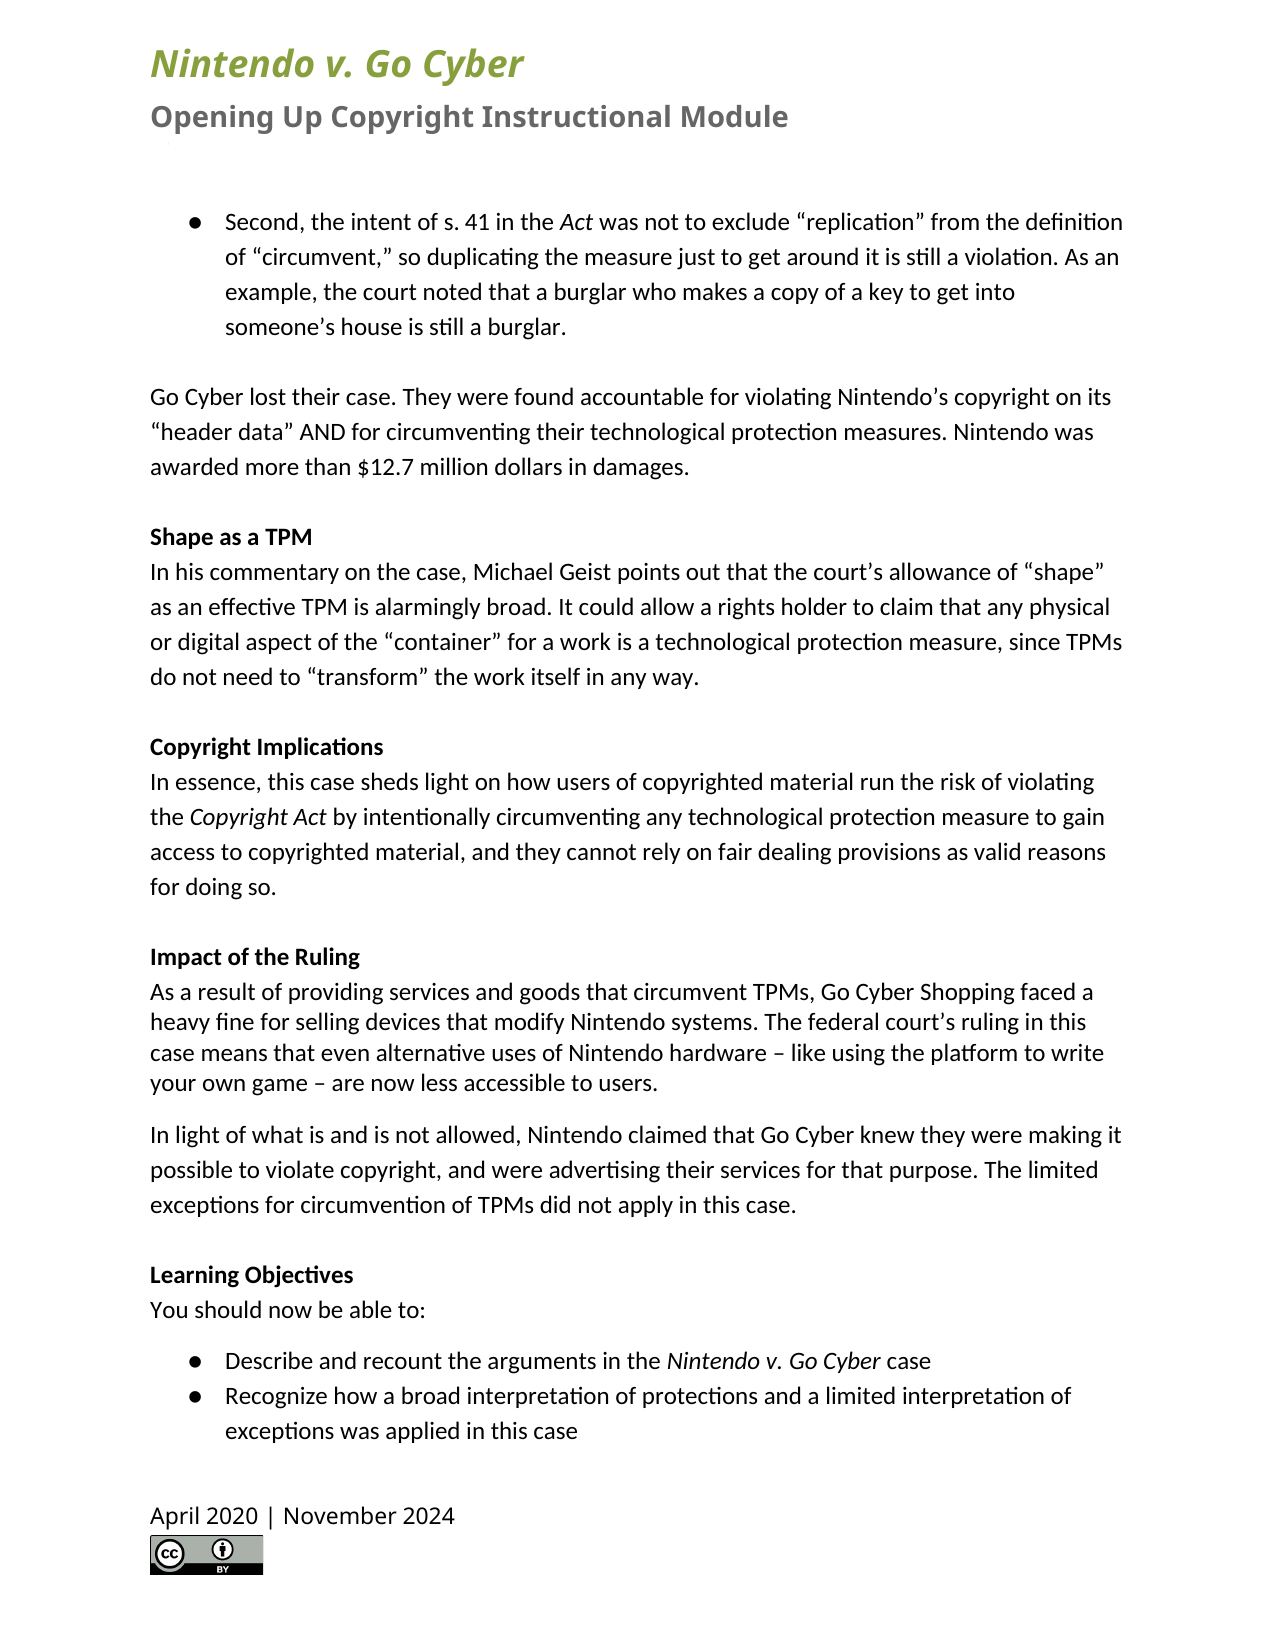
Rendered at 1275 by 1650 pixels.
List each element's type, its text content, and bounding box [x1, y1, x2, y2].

list Describe and recount the arguments in the Nintendo v. Go Cyber case [187, 1345, 1125, 1376]
text You should now be able to: [150, 1294, 1125, 1324]
text Impact of the Ruling [150, 941, 1125, 972]
text In light of what is and is not allowed, Nintendo claimed that Go Cyber knew they were making it possible to violate copyright, and were advertising their services for that purpose. The limited exceptions for circumvention of TPMs did not apply in this case. [150, 1119, 1125, 1219]
text Shape as a TPM [150, 521, 1125, 552]
text In essence, this case sheds light on how users of copyrighted material run the risk of violating the Copyright Act by intentionally circumventing any technological protection measure to gain access to copyrighted material, and they cannot rely on fair dealing provisions as valid reasons for doing so. [150, 766, 1125, 902]
text In his commentary on the case, Michael Geist points out that the court’s allowance of “shape” as an effective TPM is alarmingly broad. It could allow a rights holder to claim that any physical or digital aspect of the “container” for a work is a technological protection measure, since TPMs do not need to “transform” the work itself in any way. [150, 556, 1125, 692]
text Learning Objectives [150, 1259, 1125, 1289]
text Go Cyber lost their case. They were found accountable for violating Nintendo’s copyright on its “header data” AND for circumventing their technological protection measures. Nintendo was awarded more than $12.7 million dollars in damages. [150, 381, 1125, 482]
text Copyright Implications [150, 731, 1125, 762]
text As a result of providing services and goods that circumvent TPMs, Go Cyber Shopping faced a heavy fine for selling devices that modify Nintendo systems. The federal court’s ruling in this case means that even alternative uses of Nintendo hardware – like using the platform to write your own game – are now less accessible to users. [150, 976, 1125, 1098]
list Second, the intent of s. 41 in the Act was not to exclude “replication” from the definition of “circumvent,” so duplicating the measure just to get around it is still a violation. As an example, the court noted that a burglar who makes a copy of a key to get into someone’s house is still a burglar. [187, 206, 1125, 342]
picture [150, 1535, 264, 1575]
list Recognize how a broad interpretation of protections and a limited interpretation of exceptions was applied in this case [187, 1380, 1125, 1446]
